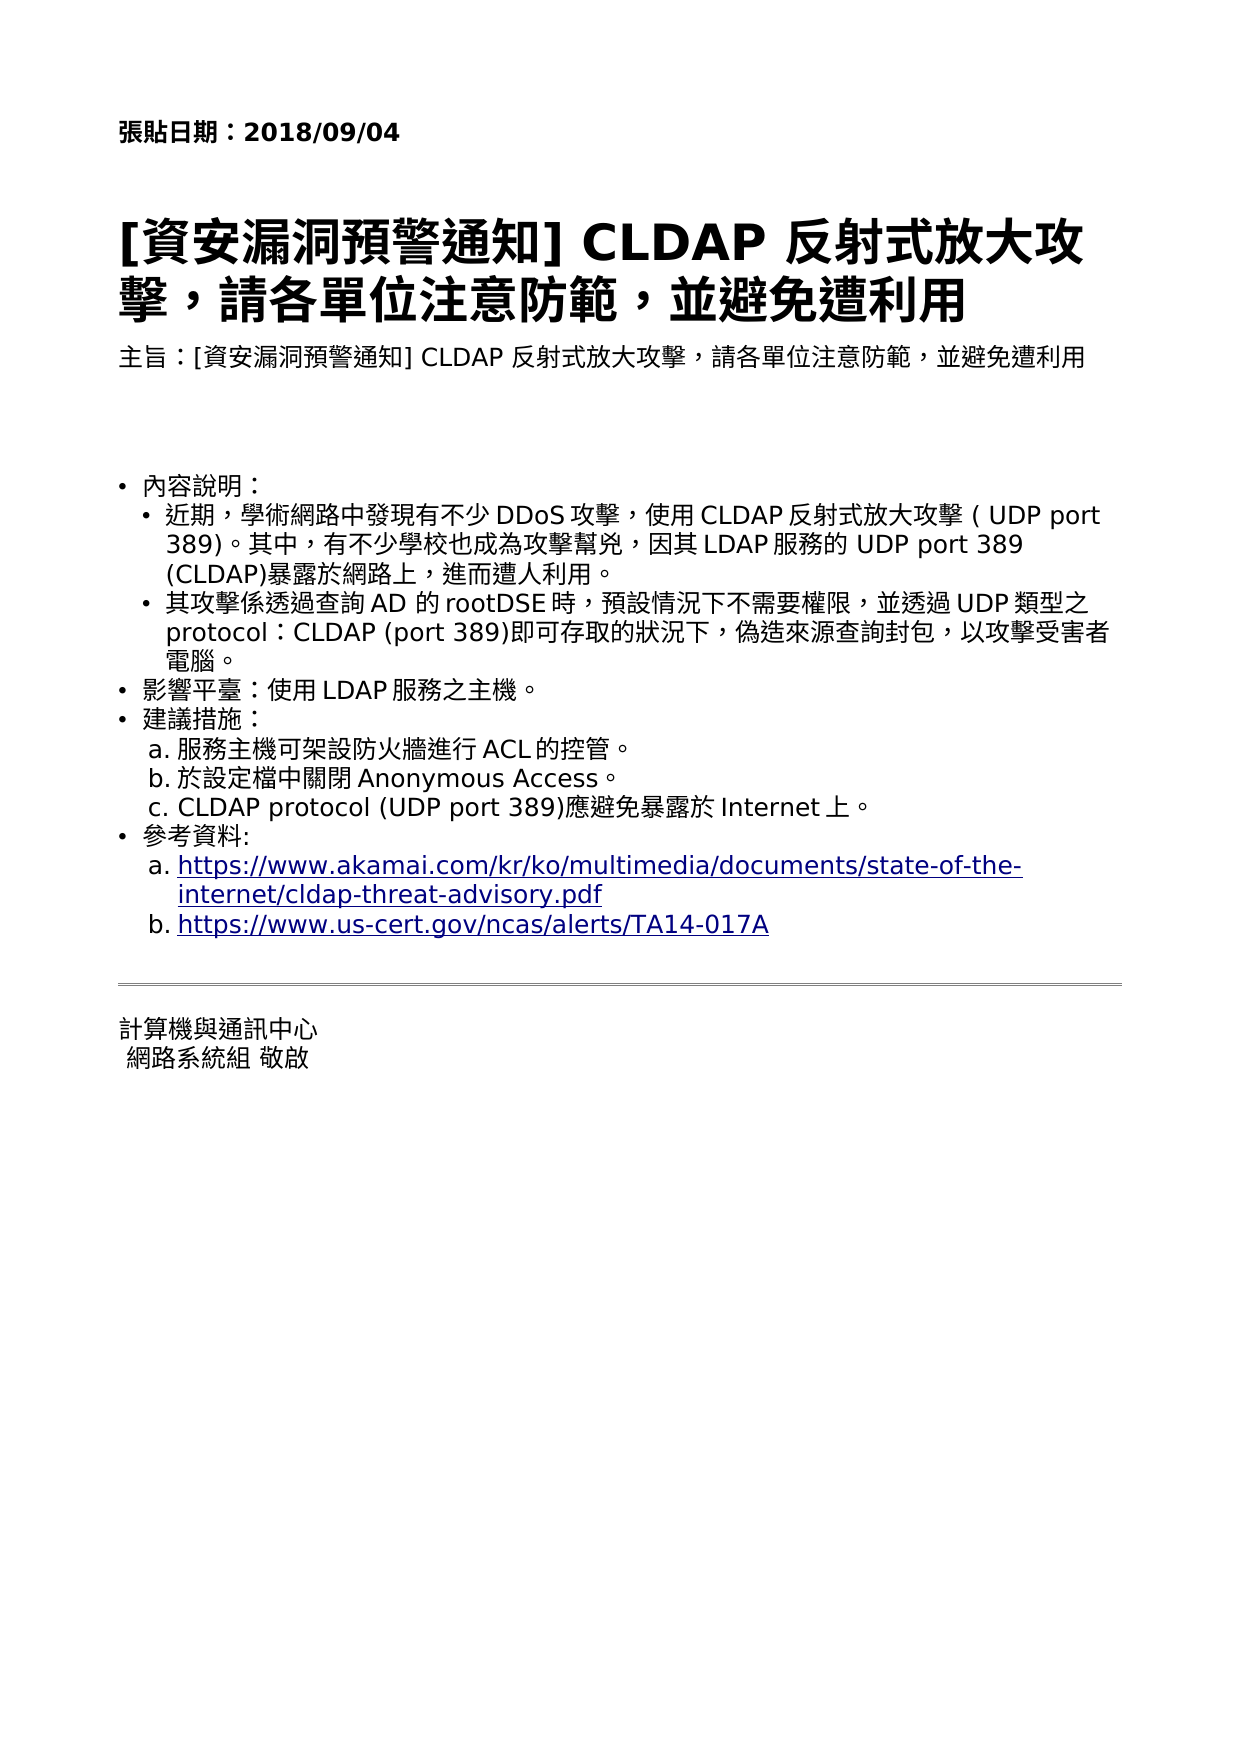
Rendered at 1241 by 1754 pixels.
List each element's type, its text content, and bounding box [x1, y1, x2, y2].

list CLDAP protocol (UDP port 389)應避免暴露於Internet上。 [148, 793, 1122, 822]
subtitle [資安漏洞預警通知] CLDAP 反射式放大攻擊，請各單位注意防範，並避免遭利用 [118, 214, 1122, 330]
list 其攻擊係透過查詢AD 的rootDSE時，預設情況下不需要權限，並透過UDP類型之protocol：CLDAP (port 389)即可存取的狀況下，偽造來源查詢封包，以攻擊受害者電腦。 [142, 589, 1122, 677]
list 近期，學術網路中發現有不少DDoS攻擊，使用CLDAP反射式放大攻擊 ( UDP port 389)。其中，有不少學校也成為攻擊幫兇，因其LDAP服務的 UDP port 389 (CLDAP)暴露於網路上，進而遭人利用。 [142, 502, 1122, 589]
list https://www.akamai.com/kr/ko/multimedia/documents/state-of-the-internet/cldap-threat-advisory.pdf [148, 852, 1122, 910]
text 張貼日期：2018/09/04 [118, 118, 1122, 176]
text 主旨：[資安漏洞預警通知] CLDAP 反射式放大攻擊，請各單位注意防範，並避免遭利用 [118, 343, 1122, 430]
list https://www.us-cert.gov/ncas/alerts/TA14-017A [148, 910, 1122, 939]
text 計算機與通訊中心 網路系統組 敬啟 [118, 1015, 1122, 1073]
list 參考資料: [118, 822, 1122, 852]
list 內容說明： [118, 472, 1122, 502]
list 於設定檔中關閉Anonymous Access。 [148, 764, 1122, 793]
list 影響平臺：使用LDAP服務之主機。 [118, 677, 1122, 706]
list 服務主機可架設防火牆進行ACL的控管。 [148, 735, 1122, 764]
list 建議措施： [118, 706, 1122, 735]
